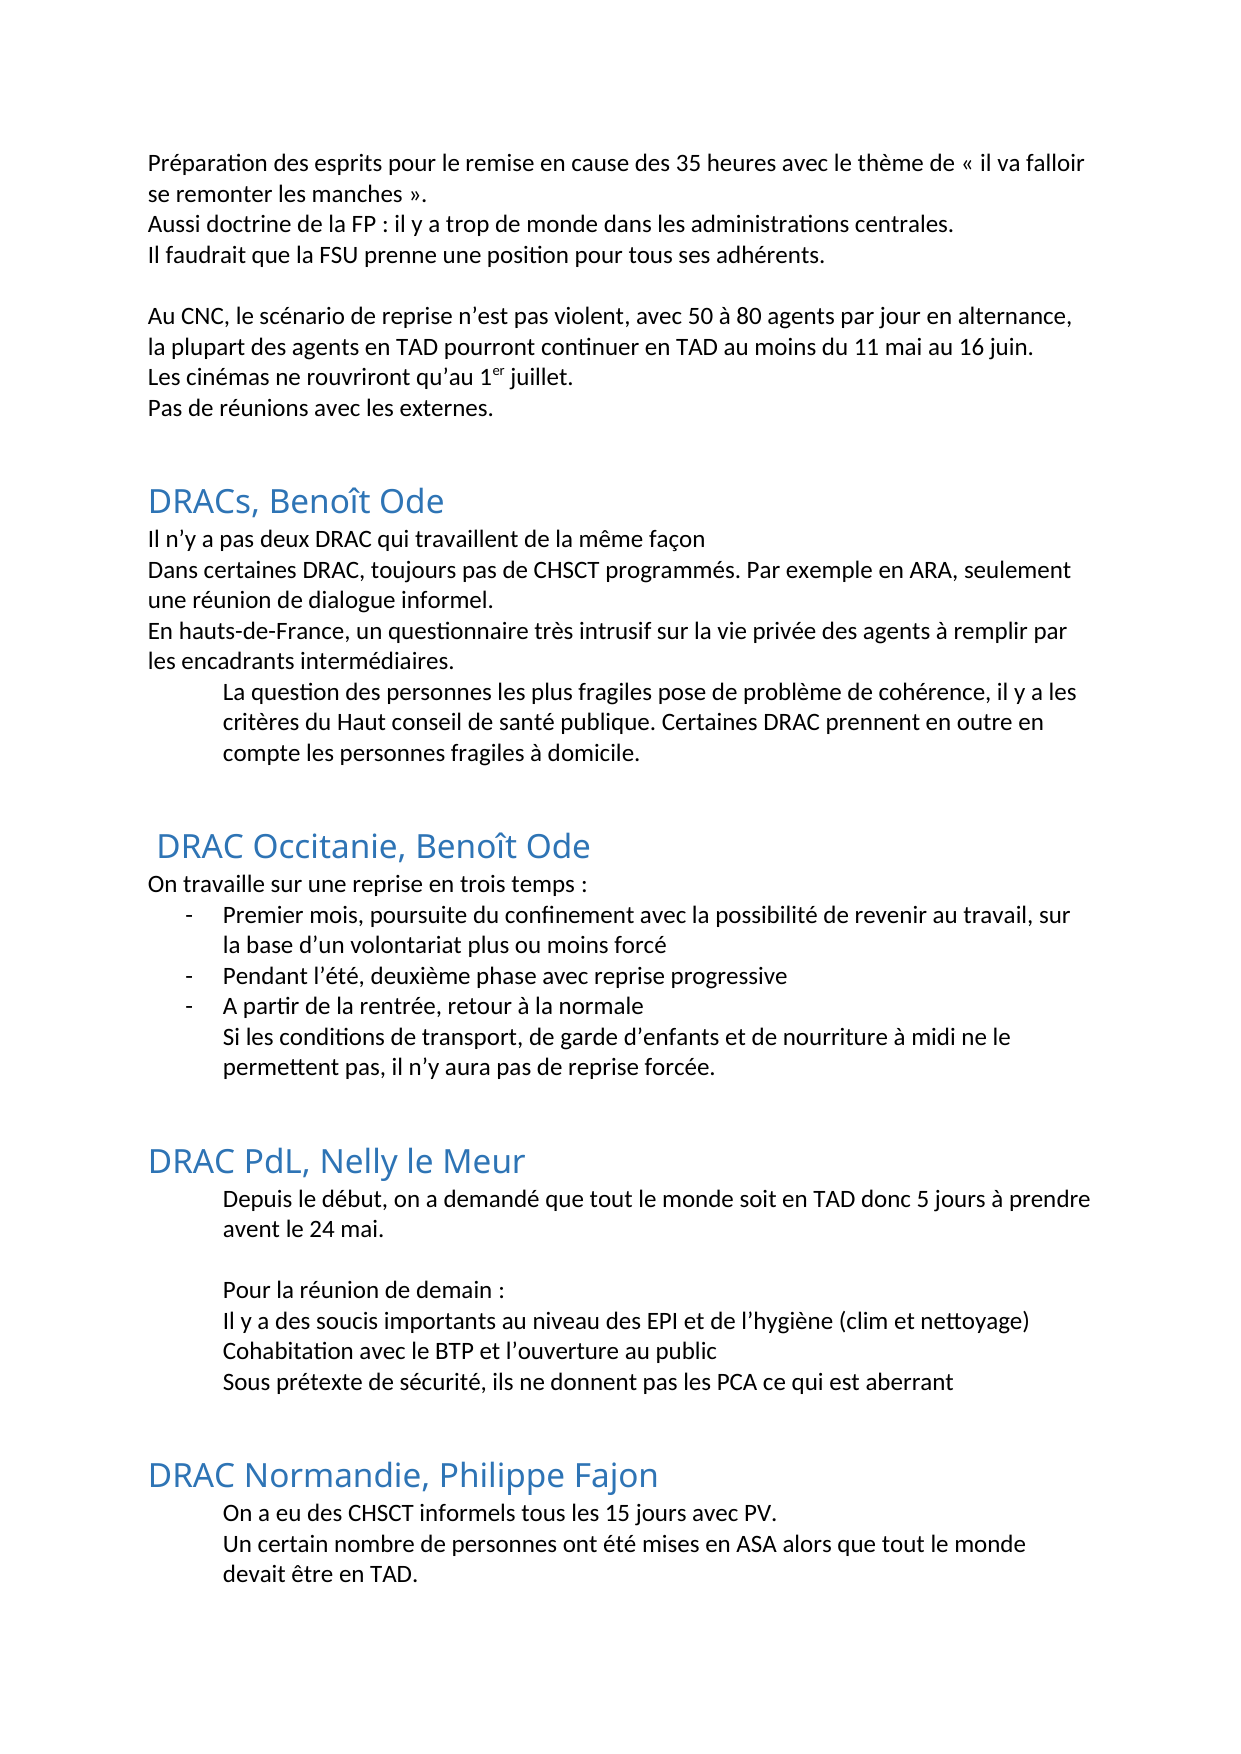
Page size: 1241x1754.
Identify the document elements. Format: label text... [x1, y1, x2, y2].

subtitle DRAC PdL, Nelly le Meur [148, 1137, 1093, 1183]
list A partir de la rentrée, retour à la normale [185, 990, 1093, 1021]
list Sous prétexte de sécurité, ils ne donnent pas les PCA ce qui est aberrant [223, 1366, 1093, 1397]
text On travaille sur une reprise en trois temps : [148, 868, 1093, 899]
list Si les conditions de transport, de garde d’enfants et de nourriture à midi ne le permettent pas, il n’y aura pas de reprise forcée. [223, 1021, 1093, 1082]
subtitle DRAC Occitanie, Benoît Ode [148, 823, 1093, 868]
list Pendant l’été, deuxième phase avec reprise progressive [185, 960, 1093, 990]
text Il faudrait que la FSU prenne une position pour tous ses adhérents. [148, 239, 1093, 270]
list Depuis le début, on a demandé que tout le monde soit en TAD donc 5 jours à prendre avent le 24 mai. [223, 1183, 1093, 1244]
list On a eu des CHSCT informels tous les 15 jours avec PV. [223, 1497, 1093, 1528]
list Il y a des soucis importants au niveau des EPI et de l’hygiène (clim et nettoyage) [223, 1305, 1093, 1336]
subtitle DRACs, Benoît Ode [148, 478, 1093, 523]
text Il n’y a pas deux DRAC qui travaillent de la même façon [148, 523, 1093, 554]
text Au CNC, le scénario de reprise n’est pas violent, avec 50 à 80 agents par jour en alternance, la plupart des agents en TAD pourront continuer en TAD au moins du 11 mai au 16 juin. [148, 300, 1093, 361]
list Un certain nombre de personnes ont été mises en ASA alors que tout le monde devait être en TAD. [223, 1528, 1093, 1589]
text En hauts-de-France, un questionnaire très intrusif sur la vie privée des agents à remplir par les encadrants intermédiaires. [148, 615, 1093, 676]
text Les cinémas ne rouvriront qu’au 1er juillet. [148, 361, 1093, 392]
text Préparation des esprits pour le remise en cause des 35 heures avec le thème de « il va falloir se remonter les manches ». [148, 148, 1093, 209]
text Dans certaines DRAC, toujours pas de CHSCT programmés. Par exemple en ARA, seulement une réunion de dialogue informel. [148, 554, 1093, 615]
text Aussi doctrine de la FP : il y a trop de monde dans les administrations centrales. [148, 209, 1093, 239]
subtitle DRAC Normandie, Philippe Fajon [148, 1452, 1093, 1497]
list Cohabitation avec le BTP et l’ouverture au public [223, 1336, 1093, 1366]
list La question des personnes les plus fragiles pose de problème de cohérence, il y a les critères du Haut conseil de santé publique. Certaines DRAC prennent en outre en compte les personnes fragiles à domicile. [223, 676, 1093, 767]
list Pour la réunion de demain : [223, 1274, 1093, 1305]
text Pas de réunions avec les externes. [148, 392, 1093, 422]
list Premier mois, poursuite du confinement avec la possibilité de revenir au travail, sur la base d’un volontariat plus ou moins forcé [185, 899, 1093, 960]
